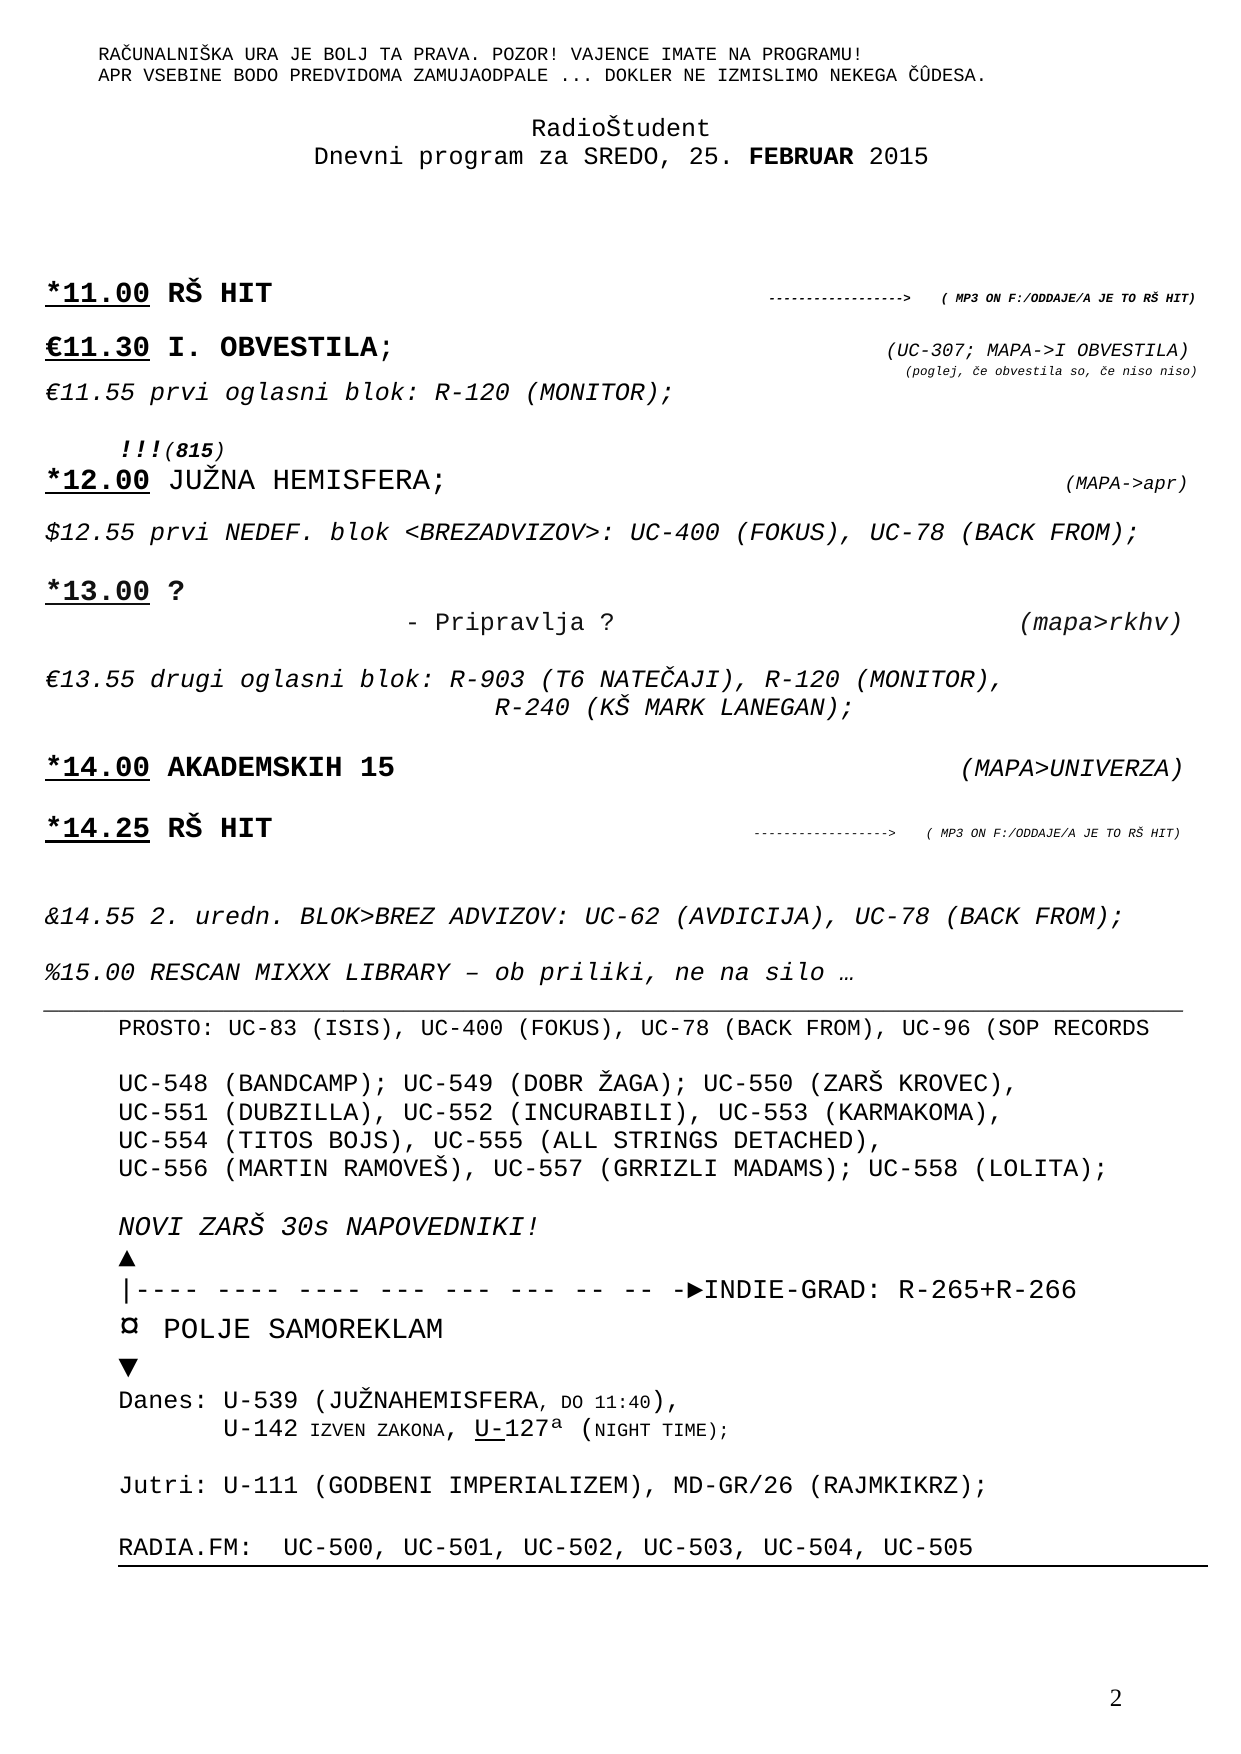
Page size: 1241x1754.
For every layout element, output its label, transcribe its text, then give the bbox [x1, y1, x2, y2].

text - Pripravlja ? (mapa>rkhv) [45, 609, 1197, 638]
text PROSTO: UC-83 (ISIS), UC-400 (FOKUS), UC-78 (BACK FROM), UC-96 (SOP RECORDS [118, 1017, 1208, 1043]
text ¤ POLJE SAMOREKLAM [118, 1307, 1122, 1349]
text R-240 (KŠ MARK LANEGAN); [45, 695, 1197, 723]
text Danes: U-539 (JUŽNAHEMISFERA, DO 11:40), [118, 1387, 1122, 1416]
text (poglej, če obvestila so, če niso niso) [45, 365, 1197, 379]
text !!!(815) [45, 437, 1197, 465]
text &14.55 2. uredn. BLOK>BREZ ADVIZOV: UC-62 (AVDICIJA), UC-78 (BACK FROM); [45, 903, 1197, 932]
text NOVI ZARŠ 30s NAPOVEDNIKI! [118, 1213, 1122, 1243]
text UC-548 (BANDCAMP); UC-549 (DOBR ŽAGA); UC-550 (ZARŠ KROVEC), [118, 1071, 1208, 1099]
text U-142 IZVEN ZAKONA, U-127ª (NIGHT TIME); [118, 1416, 1122, 1444]
text €11.30 I. OBVESTILA; (UC-307; MAPA->I OBVESTILA) [45, 332, 1197, 365]
text *11.00 RŠ HIT ------------------> ( MP3 ON F:/ODDAJE/A JE TO RŠ HIT) [45, 278, 1197, 311]
text UC-556 (MARTIN RAMOVEŠ), UC-557 (GRRIZLI MADAMS); UC-558 (LOLITA); [118, 1156, 1208, 1184]
text $12.55 prvi NEDEF. blok <BREZADVIZOV>: UC-400 (FOKUS), UC-78 (BACK FROM); [45, 519, 1197, 548]
text RAČUNALNIŠKA URA JE BOLJ TA PRAVA. POZOR! VAJENCE IMATE NA PROGRAMU! [98, 44, 1203, 66]
text ____________________________________________________________________________ [45, 988, 1197, 1017]
text UC-551 (DUBZILLA), UC-552 (INCURABILI), UC-553 (KARMAKOMA), [118, 1099, 1208, 1128]
text ▲ [118, 1243, 1122, 1276]
text *12.00 JUŽNA HEMISFERA; (MAPA->apr) [45, 465, 1197, 498]
text RADIA.FM: UC-500, UC-501, UC-502, UC-503, UC-504, UC-505 [118, 1535, 1208, 1565]
text |---- ---- ---- --- --- --- -- -- -►INDIE-GRAD: R-265+R-266 [118, 1276, 1122, 1307]
text ▼ [118, 1349, 1149, 1387]
text *14.25 RŠ HIT ------------------> ( MP3 ON F:/ODDAJE/A JE TO RŠ HIT) [45, 814, 1197, 847]
text UC-554 (TITOS BOJS), UC-555 (ALL STRINGS DETACHED), [118, 1128, 1208, 1156]
text Jutri: U-111 (GODBENI IMPERIALIZEM), MD-GR/26 (RAJMKIKRZ); [118, 1472, 1122, 1501]
text *13.00 ? [45, 576, 1197, 609]
text €11.55 prvi oglasni blok: R-120 (MONITOR); [45, 379, 1197, 408]
text €13.55 drugi oglasni blok: R-903 (T6 NATEČAJI), R-120 (MONITOR), [45, 666, 1197, 695]
text %15.00 RESCAN MIXXX LIBRARY – ob priliki, ne na silo … [45, 960, 1197, 988]
text RadioŠtudent [45, 115, 1197, 143]
text APR VSEBINE BODO PREDVIDOMA ZAMUJAODPALE ... DOKLER NE IZMISLIMO NEKEGA ČÛDESA. [98, 66, 1203, 87]
text Dnevni program za SREDO, 25. FEBRUAR 2015 [45, 143, 1197, 172]
text *14.00 AKADEMSKIH 15 (MAPA>UNIVERZA) [45, 752, 1197, 785]
